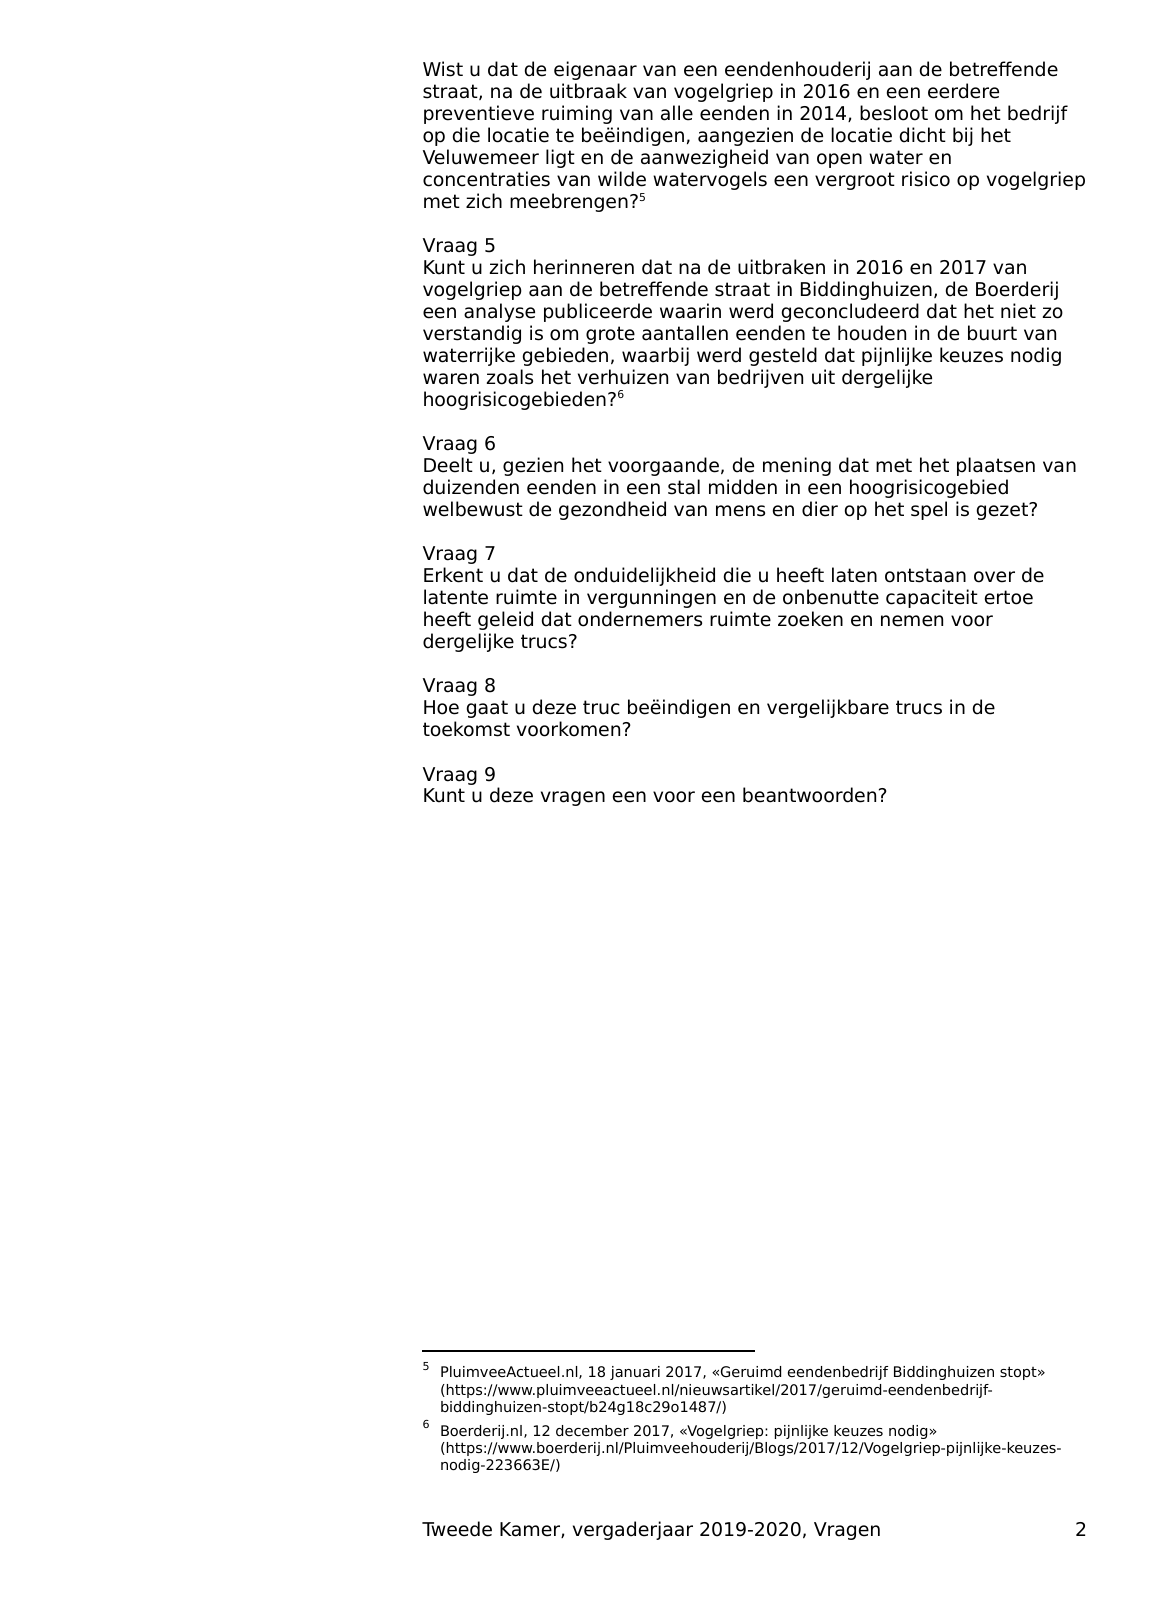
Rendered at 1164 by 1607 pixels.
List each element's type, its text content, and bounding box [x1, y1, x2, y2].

text Kunt u zich herinneren dat na de uitbraken in 2016 en 2017 van vogelgriep aan de betreffende straat in Biddinghuizen, de Boerderij een analyse publiceerde waarin werd geconcludeerd dat het niet zo verstandig is om grote aantallen eenden te houden in de buurt van waterrijke gebieden, waarbij werd gesteld dat pijnlijke keuzes nodig waren zoals het verhuizen van bedrijven uit dergelijke hoogrisicogebieden? [422, 257, 1087, 411]
text Vraag 7 [422, 543, 1087, 565]
text Vraag 6 [422, 433, 1087, 455]
text Kunt u deze vragen een voor een beantwoorden? [422, 785, 1087, 807]
text Hoe gaat u deze truc beëindigen en vergelijkbare trucs in de toekomst voorkomen? [422, 697, 1087, 741]
text Wist u dat de eigenaar van een eendenhouderij aan de betreffende straat, na de uitbraak van vogelgriep in 2016 en een eerdere preventieve ruiming van alle eenden in 2014, besloot om het bedrijf op die locatie te beëindigen, aangezien de locatie dicht bij het Veluwemeer ligt en de aanwezigheid van open water en concentraties van wilde watervogels een vergroot risico op vogelgriep met zich meebrengen? [422, 59, 1087, 213]
text Deelt u, gezien het voorgaande, de mening dat met het plaatsen van duizenden eenden in een stal midden in een hoogrisicogebied welbewust de gezondheid van mens en dier op het spel is gezet? [422, 455, 1087, 521]
text Vraag 5 [422, 235, 1087, 257]
text Boerderij.nl, 12 december 2017, «Vogelgriep: pijnlijke keuzes nodig» (https://www.boerderij.nl/Pluimveehouderij/Blogs/2017/12/Vogelgriep-pijnlijke-keuzes-nodig-223663E/) [422, 1418, 1087, 1474]
text Erkent u dat de onduidelijkheid die u heeft laten ontstaan over de latente ruimte in vergunningen en de onbenutte capaciteit ertoe heeft geleid dat ondernemers ruimte zoeken en nemen voor dergelijke trucs? [422, 565, 1087, 653]
text Vraag 8 [422, 675, 1087, 697]
text PluimveeActueel.nl, 18 januari 2017, «Geruimd eendenbedrijf Biddinghuizen stopt» (https://www.pluimveeactueel.nl/nieuwsartikel/2017/geruimd-eendenbedrijf-biddinghuizen-stopt/b24g18c29o1487/) [422, 1360, 1087, 1416]
text Vraag 9 [422, 763, 1087, 785]
